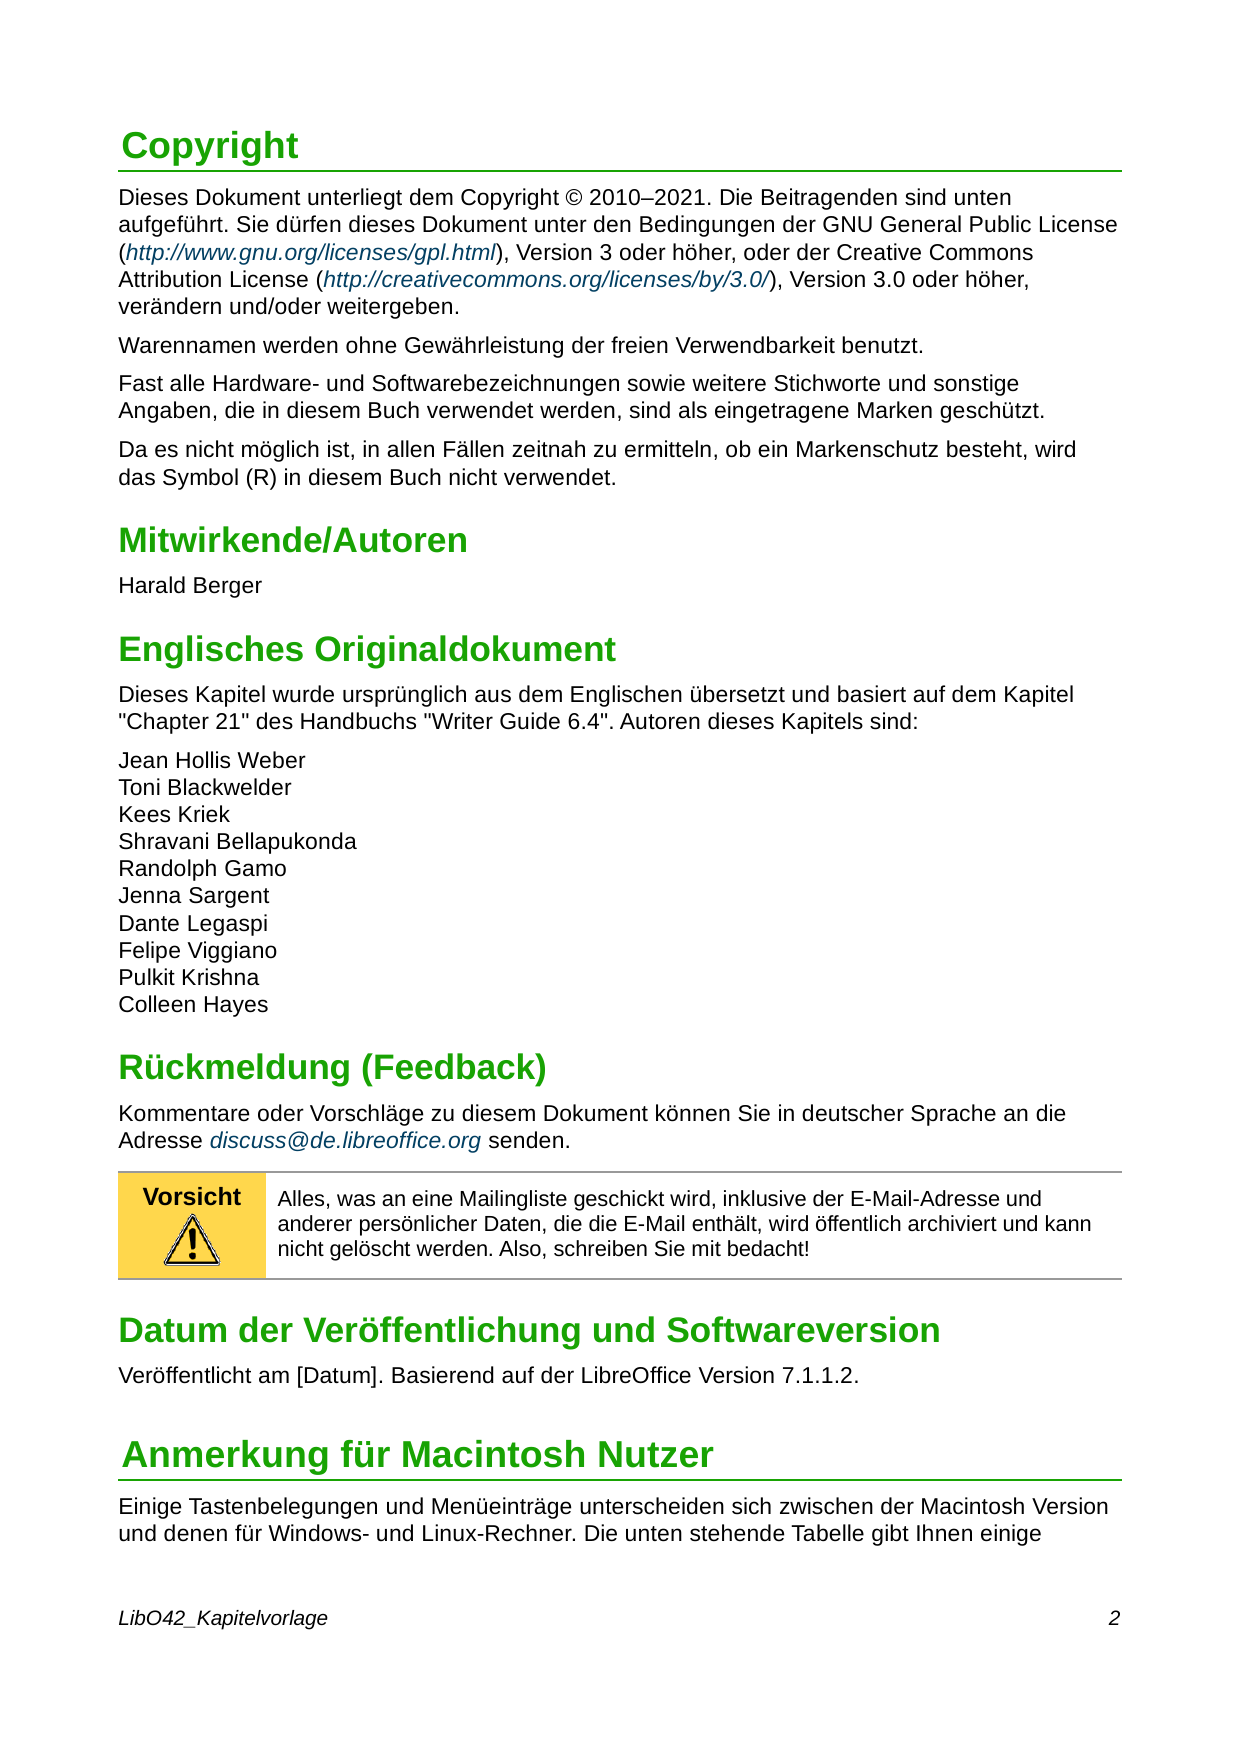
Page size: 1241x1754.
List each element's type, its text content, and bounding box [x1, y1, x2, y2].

text Englisches Originaldokument [118, 628, 1122, 669]
text Dieses Kapitel wurde ursprünglich aus dem Englischen übersetzt und basiert auf dem Kapitel "Chapter 21" des Handbuchs "Writer Guide 6.4". Autoren dieses Kapitels sind: [118, 681, 1122, 735]
table_header Vorsicht [118, 1173, 266, 1278]
text Fast alle Hardware- und Softwarebezeichnungen sowie weitere Stichworte und sonstige Angaben, die in diesem Buch verwendet werden, sind als eingetragene Marken geschützt. [118, 370, 1122, 424]
text Datum der Veröffentlichung und Softwareversion [118, 1309, 1122, 1350]
text Harald Berger [118, 572, 1122, 599]
text Jean Hollis Weber Toni Blackwelder Kees Kriek Shravani Bellapukonda Randolph Gamo Jenna Sargent Dante Legaspi Felipe Viggiano Pulkit Krishna Colleen Hayes [118, 746, 1122, 1017]
table_header Alles, was an eine Mailingliste geschickt wird, inklusive der E-Mail-Adresse und anderer persönlicher Daten, die die E-Mail enthält, wird öffentlich archiviert und kann nicht gelöscht werden. Also, schreiben Sie mit bedacht! [266, 1173, 1122, 1278]
text Einige Tastenbelegungen und Menüeinträge unterscheiden sich zwischen der Macintosh Version und denen für Windows- und Linux-Rechner. Die unten stehende Tabelle gibt Ihnen einige [118, 1493, 1122, 1547]
text Veröffentlicht am [Datum]. Basierend auf der LibreOffice Version 7.1.1.2. [118, 1362, 1122, 1389]
subtitle Anmerkung für Macintosh Nutzer [118, 1430, 1122, 1479]
picture [160, 1211, 224, 1269]
text Dieses Dokument unterliegt dem Copyright © 2010–2021. Die Beitragenden sind unten aufgeführt. Sie dürfen dieses Dokument unter den Bedingungen der GNU General Public License (http://www.gnu.org/licenses/gpl.html), Version 3 oder höher, oder der Creative Commons Attribution License (http://creativecommons.org/licenses/by/3.0/), Version 3.0 oder höher, verändern und/oder weitergeben. [118, 184, 1122, 319]
text Copyright [118, 121, 1122, 170]
text Rückmeldung (Feedback) [118, 1047, 1122, 1087]
text Warennamen werden ohne Gewährleistung der freien Verwendbarkeit benutzt. [118, 331, 1122, 358]
text Da es nicht möglich ist, in allen Fällen zeitnah zu ermitteln, ob ein Markenschutz besteht, wird das Symbol (R) in diesem Buch nicht verwendet. [118, 436, 1122, 490]
text Mitwirkende/Autoren [118, 519, 1122, 560]
text Kommentare oder Vorschläge zu diesem Dokument können Sie in deutscher Sprache an die Adresse discuss@de.libreoffice.org senden. [118, 1099, 1122, 1153]
